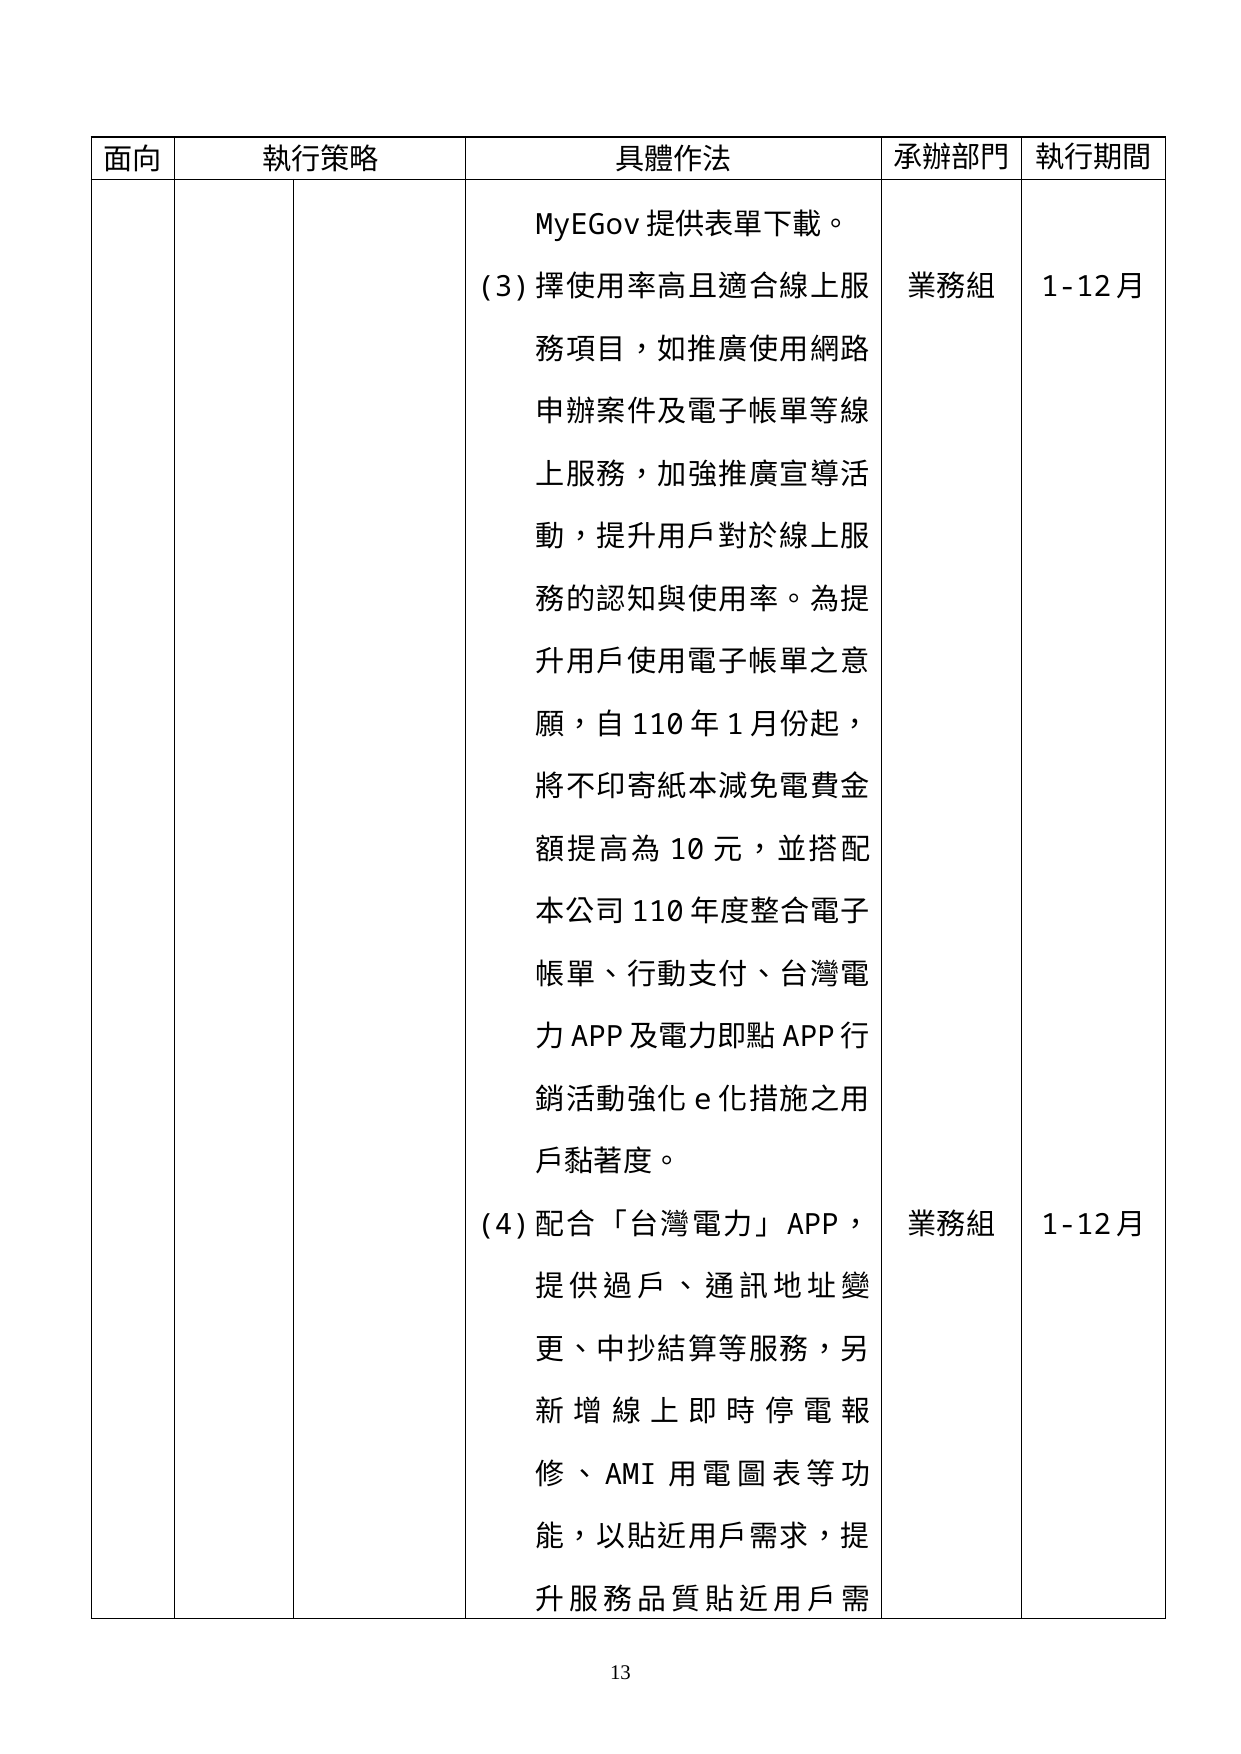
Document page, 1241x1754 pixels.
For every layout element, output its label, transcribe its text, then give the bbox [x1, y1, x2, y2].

table_header 承辦部門 [882, 138, 1021, 179]
table_header 執行期間 [1022, 138, 1165, 179]
table_cell [175, 180, 293, 1617]
table_header 面向 [92, 138, 174, 179]
table_header 執行策略 [175, 138, 465, 179]
table_cell [92, 180, 174, 1617]
table_cell MyEGov提供表單下載。 (3) 擇使用率高且適合線上服務項目，如推廣使用網路申辦案件及電子帳單等線上服務，加強推廣宣導活動，提升用戶對於線上服務的認知與使用率。為提升用戶使用電子帳單之意願，自110年1月份起，將不印寄紙本減免電費金額提高為10元，並搭配本公司110年度整合電子帳單、行動支付、台灣電力APP及電力即點APP行銷活動強化e化措施之用戶黏著度。 (4) 配合「台灣電力」APP，提供過戶、通訊地址變更、中抄結算等服務，另新增線上即時停電報修、AMI用電圖表等功能，以貼近用戶需求，提升服務品質貼近用戶需 [466, 180, 881, 1617]
table_header 具體作法 [466, 138, 881, 179]
table_cell 業務組 業務組 [882, 180, 1021, 1617]
table_cell 1-12月 1-12月 [1022, 180, 1165, 1617]
table_cell [294, 180, 465, 1617]
